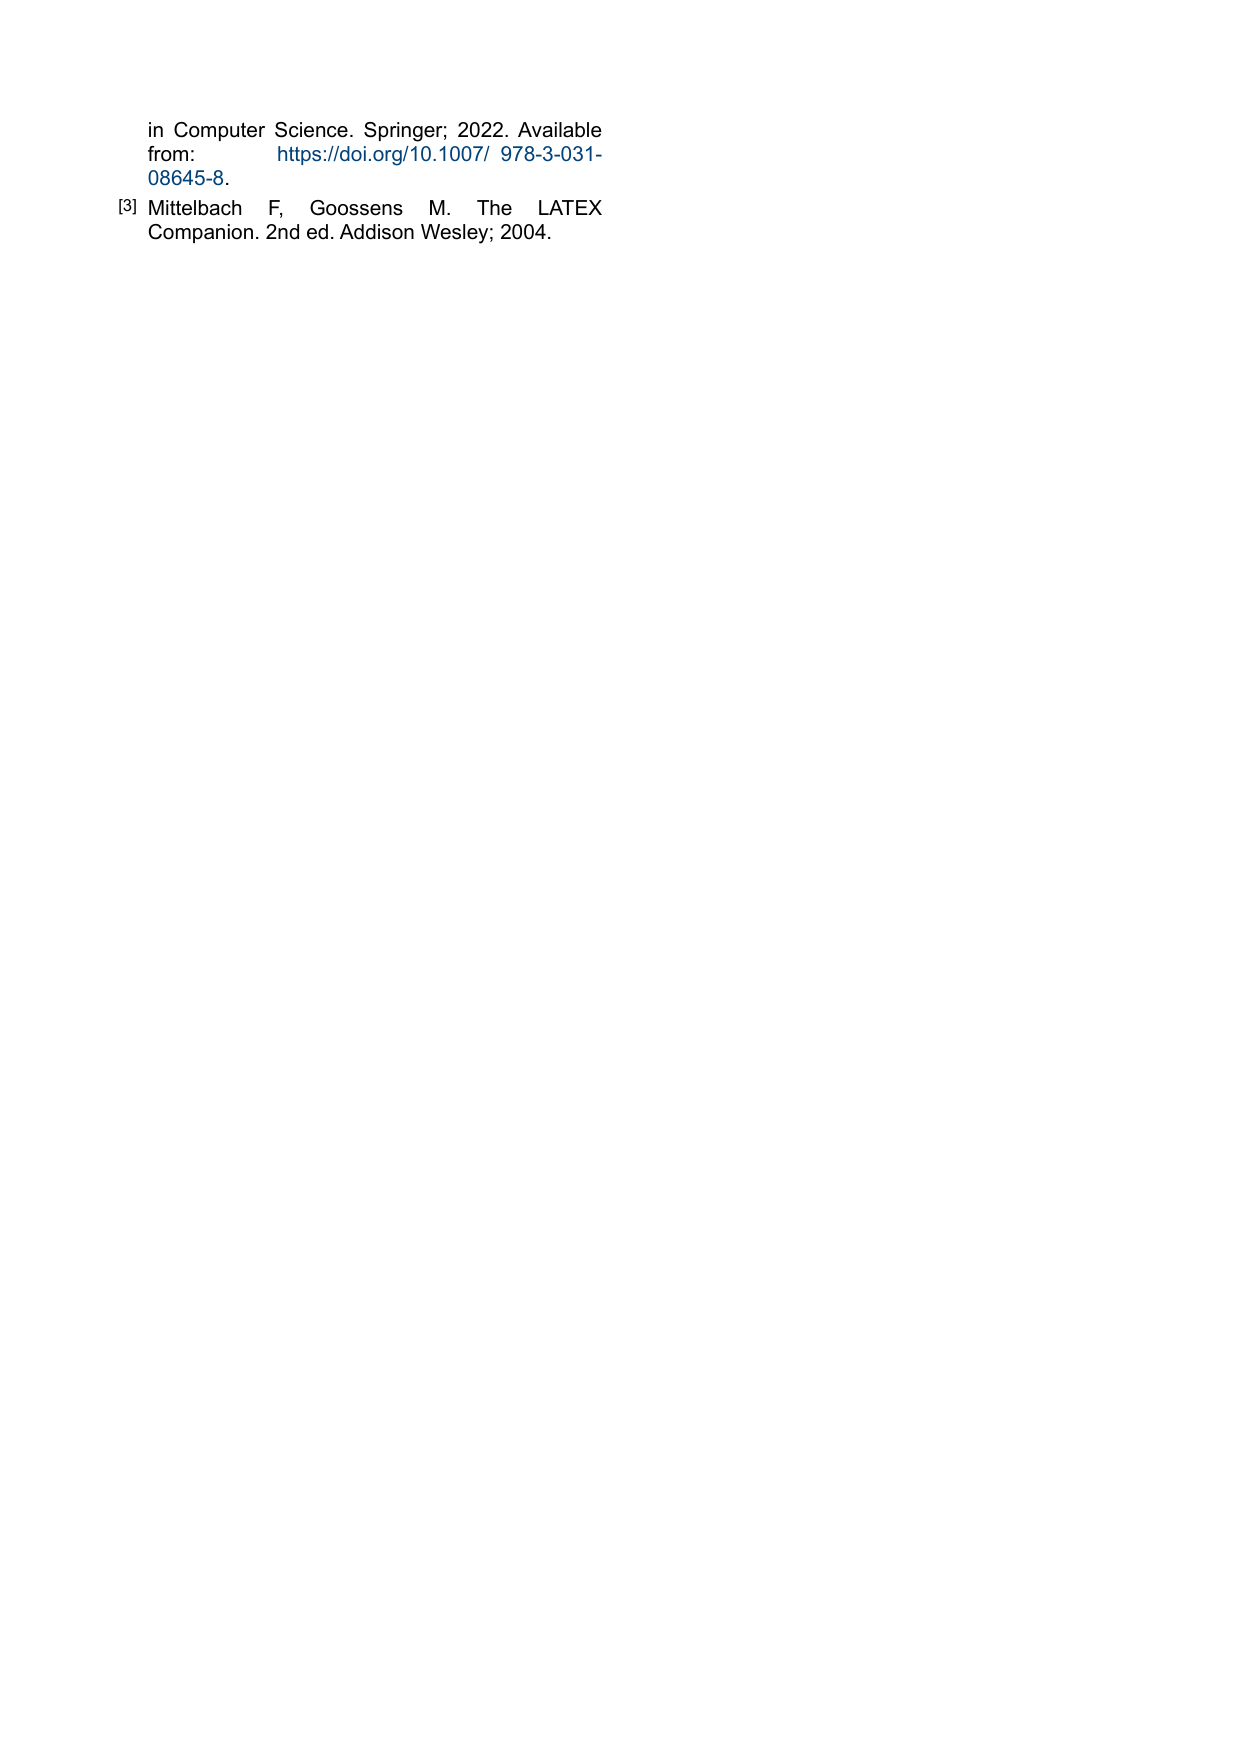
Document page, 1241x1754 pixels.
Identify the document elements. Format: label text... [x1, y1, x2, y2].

text in Computer Science. Springer; 2022. Available from: https://doi.org/10.1007/ 978-3-031-08645-8. [118, 118, 602, 190]
text [3] Mittelbach F, Goossens M. The LATEX Companion. 2nd ed. Addison Wesley; 2004. [118, 196, 602, 244]
